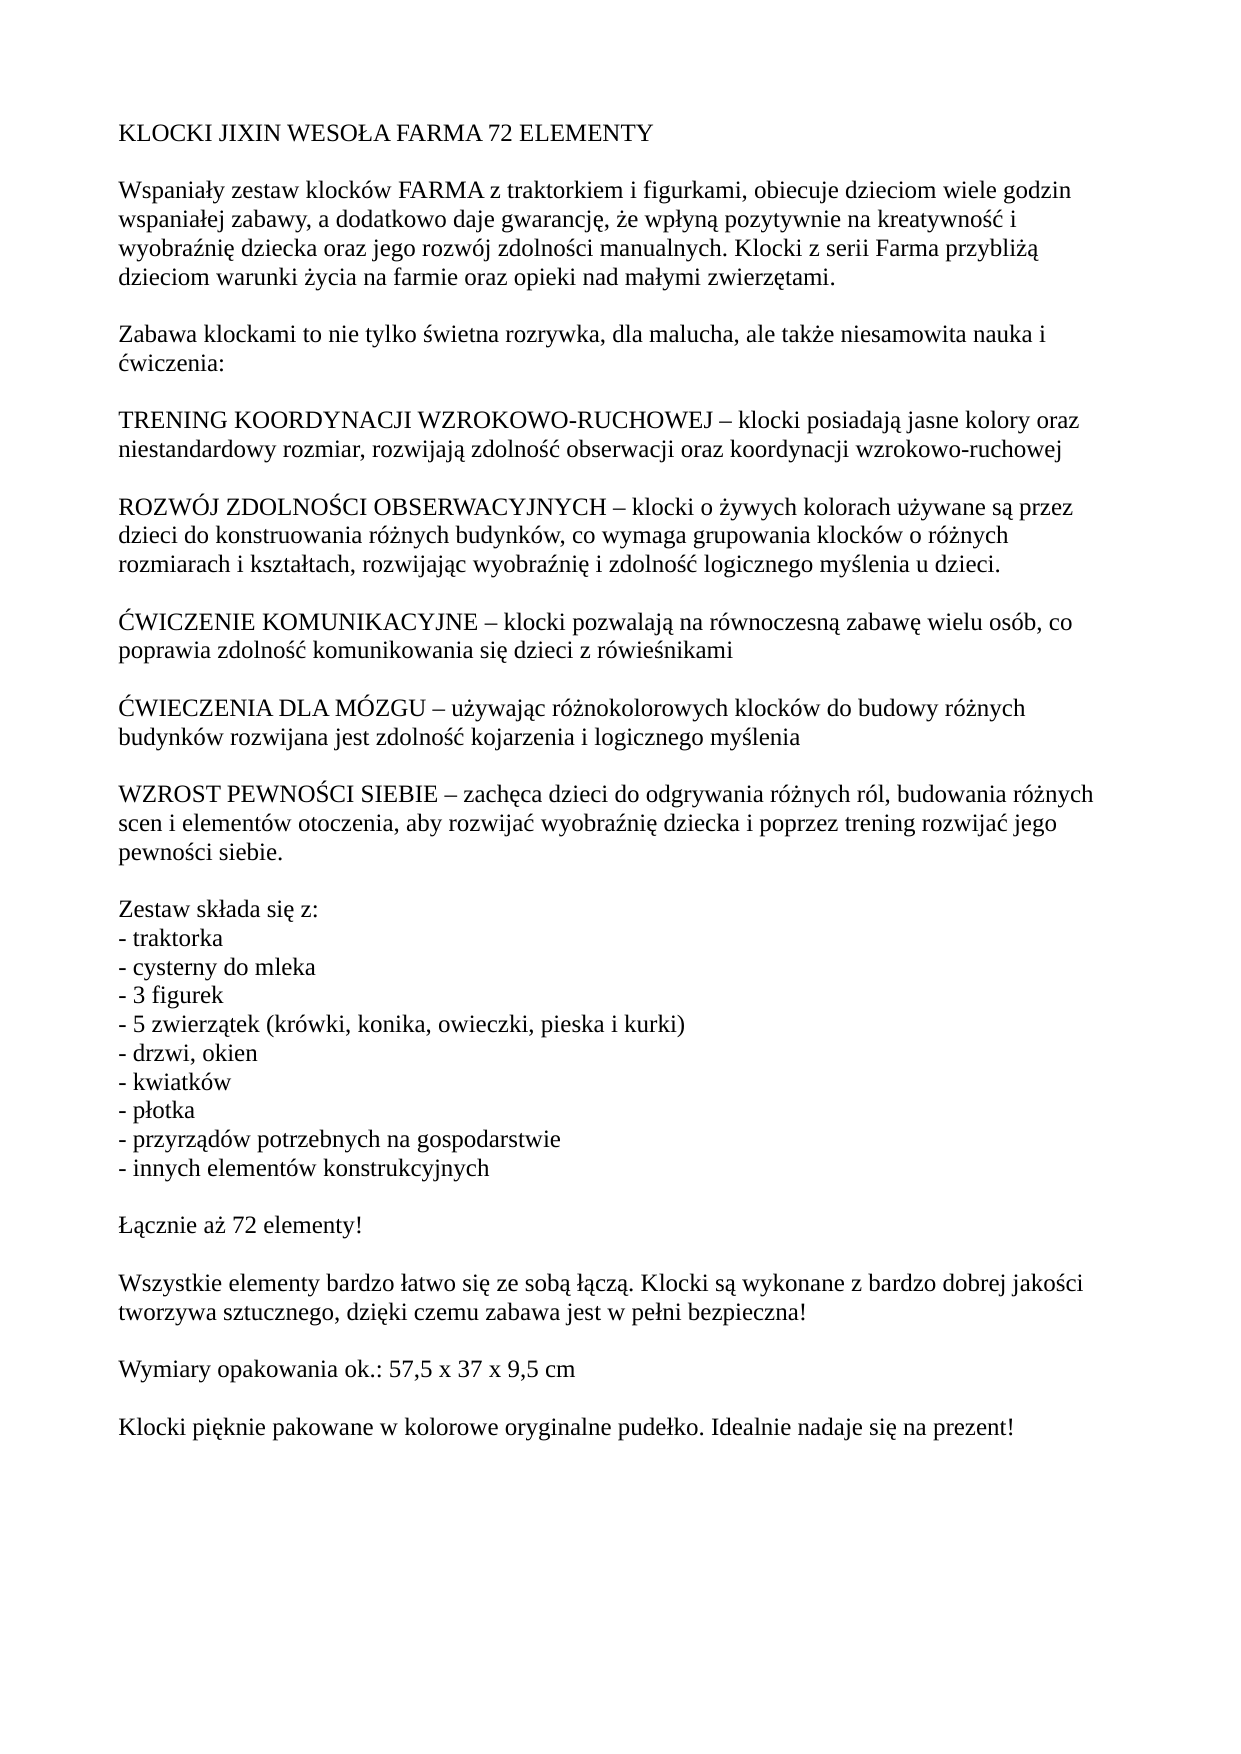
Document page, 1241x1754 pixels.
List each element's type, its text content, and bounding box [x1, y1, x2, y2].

text Zabawa klockami to nie tylko świetna rozrywka, dla malucha, ale także niesamowita nauka i ćwiczenia: [118, 319, 1122, 377]
text - drzwi, okien [118, 1038, 1122, 1067]
text - 5 zwierzątek (krówki, konika, owieczki, pieska i kurki) [118, 1009, 1122, 1038]
text KLOCKI JIXIN WESOŁA FARMA 72 ELEMENTY [118, 118, 1122, 147]
text ĆWICZENIE KOMUNIKACYJNE – klocki pozwalają na równoczesną zabawę wielu osób, co poprawia zdolność komunikowania się dzieci z rówieśnikami [118, 607, 1122, 664]
text - traktorka [118, 923, 1122, 952]
text Zestaw składa się z: [118, 894, 1122, 923]
text - 3 figurek [118, 981, 1122, 1009]
text ĆWIECZENIA DLA MÓZGU – używając różnokolorowych klocków do budowy różnych budynków rozwijana jest zdolność kojarzenia i logicznego myślenia [118, 693, 1122, 751]
text TRENING KOORDYNACJI WZROKOWO-RUCHOWEJ – klocki posiadają jasne kolory oraz niestandardowy rozmiar, rozwijają zdolność obserwacji oraz koordynacji wzrokowo-ruchowej [118, 406, 1122, 463]
text - cysterny do mleka [118, 952, 1122, 981]
text Łącznie aż 72 elementy! [118, 1211, 1122, 1239]
text - przyrządów potrzebnych na gospodarstwie [118, 1124, 1122, 1153]
text - kwiatków [118, 1067, 1122, 1096]
text Wszystkie elementy bardzo łatwo się ze sobą łączą. Klocki są wykonane z bardzo dobrej jakości tworzywa sztucznego, dzięki czemu zabawa jest w pełni bezpieczna! [118, 1268, 1122, 1326]
text ROZWÓJ ZDOLNOŚCI OBSERWACYJNYCH – klocki o żywych kolorach używane są przez dzieci do konstruowania różnych budynków, co wymaga grupowania klocków o różnych rozmiarach i kształtach, rozwijając wyobraźnię i zdolność logicznego myślenia u dzieci. [118, 492, 1122, 578]
text Wspaniały zestaw klocków FARMA z traktorkiem i figurkami, obiecuje dzieciom wiele godzin wspaniałej zabawy, a dodatkowo daje gwarancję, że wpłyną pozytywnie na kreatywność i wyobraźnię dziecka oraz jego rozwój zdolności manualnych. Klocki z serii Farma przybliżą dzieciom warunki życia na farmie oraz opieki nad małymi zwierzętami. [118, 176, 1122, 291]
text Wymiary opakowania ok.: 57,5 x 37 x 9,5 cm [118, 1354, 1122, 1383]
text WZROST PEWNOŚCI SIEBIE – zachęca dzieci do odgrywania różnych ról, budowania różnych scen i elementów otoczenia, aby rozwijać wyobraźnię dziecka i poprzez trening rozwijać jego pewności siebie. [118, 779, 1122, 866]
text - innych elementów konstrukcyjnych [118, 1153, 1122, 1182]
text Klocki pięknie pakowane w kolorowe oryginalne pudełko. Idealnie nadaje się na prezent! [118, 1412, 1122, 1441]
text - płotka [118, 1096, 1122, 1124]
